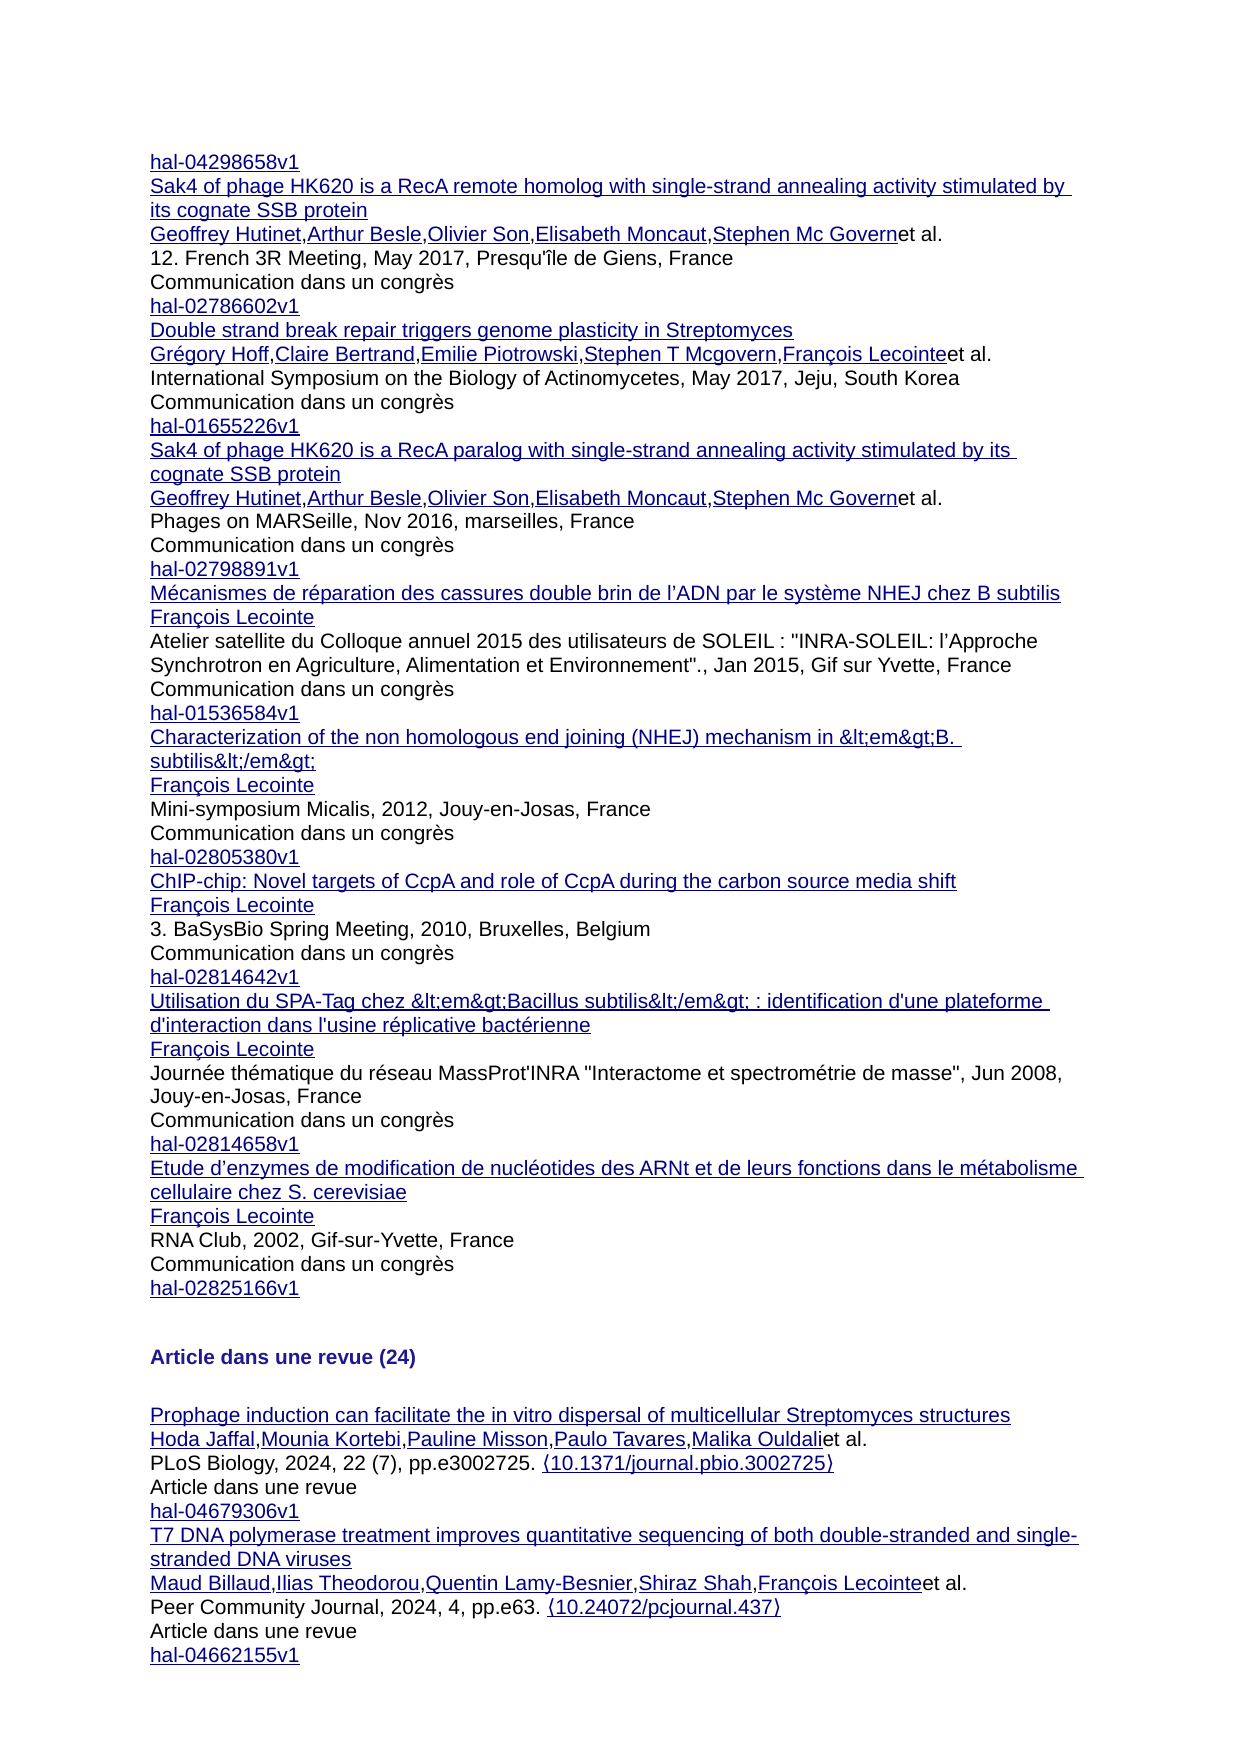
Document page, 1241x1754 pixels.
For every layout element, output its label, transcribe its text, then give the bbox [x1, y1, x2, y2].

table_cell Sak4 of phage HK620 is a RecA paralog with single-strand annealing activity stimulated by its cognate SSB protein Geoffrey Hutinet,Arthur Besle,Olivier Son,Elisabeth Moncaut,Stephen Mc Governet al. Phages on MARSeille, Nov 2016, marseilles, France Communication dans un congrès hal-02798891v1 [150, 438, 1090, 581]
table_cell Double strand break repair triggers genome plasticity in Streptomyces Grégory Hoff,Claire Bertrand,Emilie Piotrowski,Stephen T Mcgovern,François Lecointeet al. International Symposium on the Biology of Actinomycetes, May 2017, Jeju, South Korea Communication dans un congrès hal-01655226v1 [150, 318, 1090, 437]
table_cell Characterization of the non homologous end joining (NHEJ) mechanism in &lt;em&gt;B. subtilis&lt;/em&gt; François Lecointe Mini-symposium Micalis, 2012, Jouy-en-Josas, France Communication dans un congrès hal-02805380v1 [150, 725, 1090, 869]
table_cell Sak4 of phage HK620 is a RecA remote homolog with single-strand annealing activity stimulated by its cognate SSB protein Geoffrey Hutinet,Arthur Besle,Olivier Son,Elisabeth Moncaut,Stephen Mc Governet al. 12. French 3R Meeting, May 2017, Presqu'île de Giens, France Communication dans un congrès hal-02786602v1 [150, 174, 1090, 318]
table_cell T7 DNA polymerase treatment improves quantitative sequencing of both double-stranded and single-stranded DNA viruses Maud Billaud,Ilias Theodorou,Quentin Lamy-Besnier,Shiraz Shah,François Lecointeet al. Peer Community Journal, 2024, 4, pp.e63. ⟨10.24072/pcjournal.437⟩ Article dans une revue hal-04662155v1 [150, 1523, 1090, 1667]
table_header Prophage induction can facilitate the in vitro dispersal of multicellular Streptomyces structures Hoda Jaffal,Mounia Kortebi,Pauline Misson,Paulo Tavares,Malika Ouldaliet al. PLoS Biology, 2024, 22 (7), pp.e3002725. ⟨10.1371/journal.pbio.3002725⟩ Article dans une revue hal-04679306v1 [150, 1403, 1090, 1523]
table_cell ChIP-chip: Novel targets of CcpA and role of CcpA during the carbon source media shift François Lecointe 3. BaSysBio Spring Meeting, 2010, Bruxelles, Belgium Communication dans un congrès hal-02814642v1 [150, 869, 1090, 988]
subtitle Article dans une revue (24) [150, 1345, 1090, 1369]
table_cell hal-04298658v1 [150, 150, 1090, 174]
table_cell Mécanismes de réparation des cassures double brin de l’ADN par le système NHEJ chez B subtilis François Lecointe Atelier satellite du Colloque annuel 2015 des utilisateurs de SOLEIL : "INRA-SOLEIL: l’Approche Synchrotron en Agriculture, Alimentation et Environnement"., Jan 2015, Gif sur Yvette, France Communication dans un congrès hal-01536584v1 [150, 581, 1090, 725]
table_cell Etude d’enzymes de modification de nucléotides des ARNt et de leurs fonctions dans le métabolisme cellulaire chez S. cerevisiae François Lecointe RNA Club, 2002, Gif-sur-Yvette, France Communication dans un congrès hal-02825166v1 [150, 1156, 1090, 1300]
table_cell Utilisation du SPA-Tag chez &lt;em&gt;Bacillus subtilis&lt;/em&gt; : identification d'une plateforme d'interaction dans l'usine réplicative bactérienne François Lecointe Journée thématique du réseau MassProt'INRA "Interactome et spectrométrie de masse", Jun 2008, Jouy-en-Josas, France Communication dans un congrès hal-02814658v1 [150, 989, 1090, 1156]
